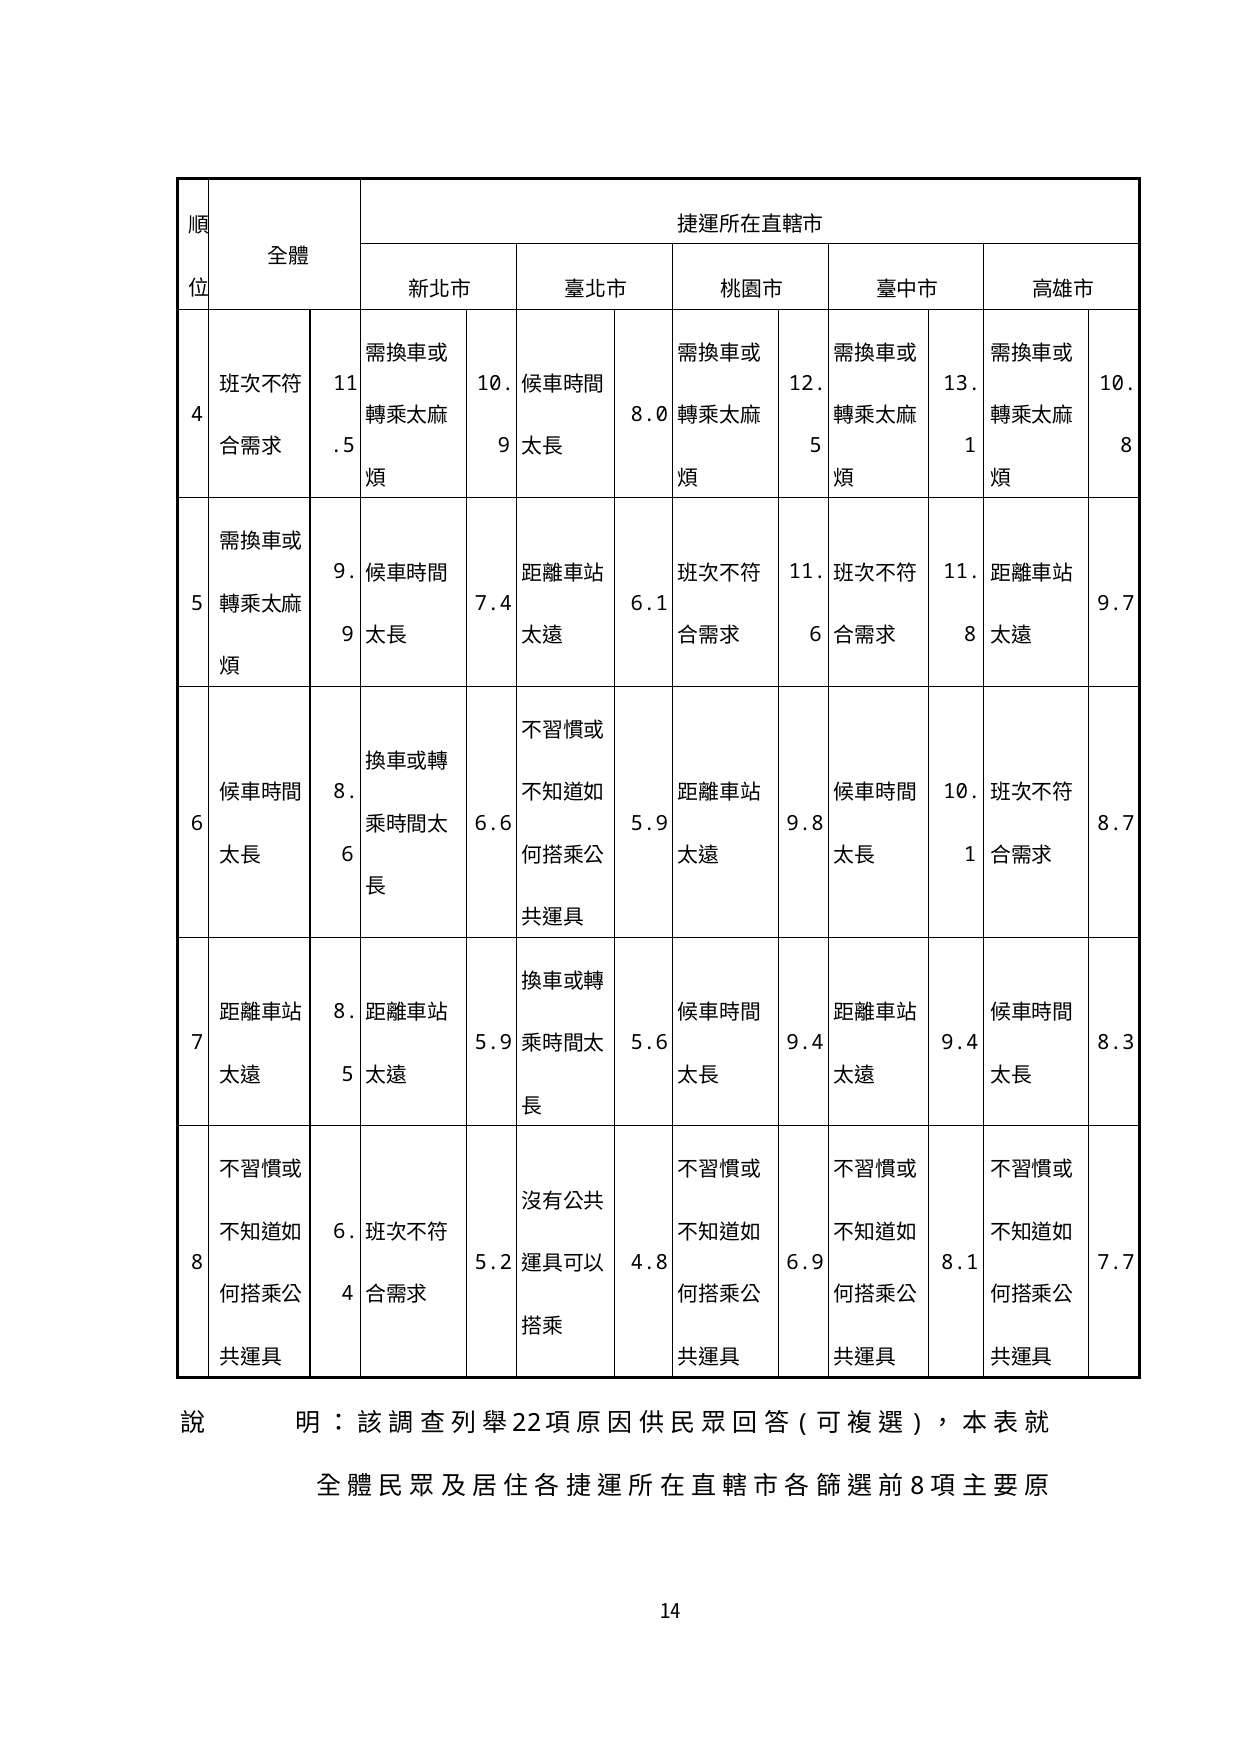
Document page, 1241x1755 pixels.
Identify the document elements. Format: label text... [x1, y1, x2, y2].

table_cell 6.9 [779, 1126, 828, 1376]
table_cell 距離車站太遠 [209, 938, 309, 1125]
table_cell 6 [179, 687, 208, 937]
table_cell 距離車站太遠 [517, 498, 614, 686]
table_cell 12.5 [779, 310, 828, 497]
table_cell 13.1 [929, 310, 983, 497]
table_cell 候車時間太長 [209, 687, 309, 937]
table_cell 距離車站太遠 [984, 498, 1088, 686]
table_cell 5.9 [467, 938, 516, 1125]
table_cell 班次不符合需求 [209, 310, 309, 497]
table_cell 10.1 [929, 687, 983, 937]
table_cell 不習慣或不知道如何搭乘公共運具 [209, 1126, 309, 1376]
table_cell 需換車或轉乘太麻煩 [361, 310, 466, 497]
table_cell 6.6 [467, 687, 516, 937]
table_cell 8.1 [929, 1126, 983, 1376]
table_cell 9.7 [1089, 498, 1138, 686]
table_cell 11.5 [311, 310, 360, 497]
table_header 順位 [179, 180, 208, 308]
table_cell 6.1 [615, 498, 672, 686]
table_cell 11.8 [929, 498, 983, 686]
table_header 捷運所在直轄市 [361, 180, 1138, 243]
table_cell 不習慣或不知道如何搭乘公共運具 [673, 1126, 778, 1376]
table_cell 5 [179, 498, 208, 686]
table_cell 11.6 [779, 498, 828, 686]
table_cell 10.9 [467, 310, 516, 497]
table_cell 需換車或轉乘太麻煩 [673, 310, 778, 497]
table_header 全體 [209, 180, 360, 308]
table_cell 不習慣或不知道如何搭乘公共運具 [829, 1126, 928, 1376]
table_cell 4.8 [615, 1126, 672, 1376]
table_cell 9.9 [311, 498, 360, 686]
table_cell 8.5 [311, 938, 360, 1125]
table_cell 桃園市 [673, 244, 828, 308]
table_cell 候車時間太長 [829, 687, 928, 937]
table_cell 需換車或轉乘太麻煩 [829, 310, 928, 497]
table_cell 7.4 [467, 498, 516, 686]
table_cell 沒有公共運具可以搭乘 [517, 1126, 614, 1376]
table_cell 不習慣或不知道如何搭乘公共運具 [517, 687, 614, 937]
table_cell 5.9 [615, 687, 672, 937]
table_cell 高雄市 [984, 244, 1138, 308]
table_cell 班次不符合需求 [673, 498, 778, 686]
table_cell 班次不符合需求 [829, 498, 928, 686]
table_cell 候車時間太長 [673, 938, 778, 1125]
table_cell 換車或轉乘時間太長 [517, 938, 614, 1125]
table_cell 9.4 [779, 938, 828, 1125]
table_cell 需換車或轉乘太麻煩 [984, 310, 1088, 497]
table_cell 需換車或轉乘太麻煩 [209, 498, 309, 686]
table_cell 距離車站太遠 [673, 687, 778, 937]
table_cell 候車時間太長 [984, 938, 1088, 1125]
table_cell 8 [179, 1126, 208, 1376]
table_cell 7.7 [1089, 1126, 1138, 1376]
table_cell 9.8 [779, 687, 828, 937]
table_cell 7 [179, 938, 208, 1125]
table_cell 距離車站太遠 [361, 938, 466, 1125]
table_cell 8.0 [615, 310, 672, 497]
table_cell 候車時間太長 [517, 310, 614, 497]
table_cell 新北市 [361, 244, 516, 308]
table_cell 10.8 [1089, 310, 1138, 497]
table_cell 8.6 [311, 687, 360, 937]
table_cell 5.6 [615, 938, 672, 1125]
table_cell 臺北市 [517, 244, 672, 308]
text 說 明：該調查列舉22項原因供民眾回答(可複選)，本表就全體民眾及居住各捷運所在直轄市各篩選前8項主要原 [177, 1379, 1063, 1504]
table_cell 4 [179, 310, 208, 497]
table_cell 臺中市 [829, 244, 983, 308]
table_cell 8.7 [1089, 687, 1138, 937]
table_cell 8.3 [1089, 938, 1138, 1125]
table_cell 班次不符合需求 [361, 1126, 466, 1376]
table_cell 換車或轉乘時間太長 [361, 687, 466, 937]
table_cell 距離車站太遠 [829, 938, 928, 1125]
table_cell 候車時間太長 [361, 498, 466, 686]
table_cell 不習慣或不知道如何搭乘公共運具 [984, 1126, 1088, 1376]
table_cell 5.2 [467, 1126, 516, 1376]
table_cell 9.4 [929, 938, 983, 1125]
table_cell 6.4 [311, 1126, 360, 1376]
table_cell 班次不符合需求 [984, 687, 1088, 937]
